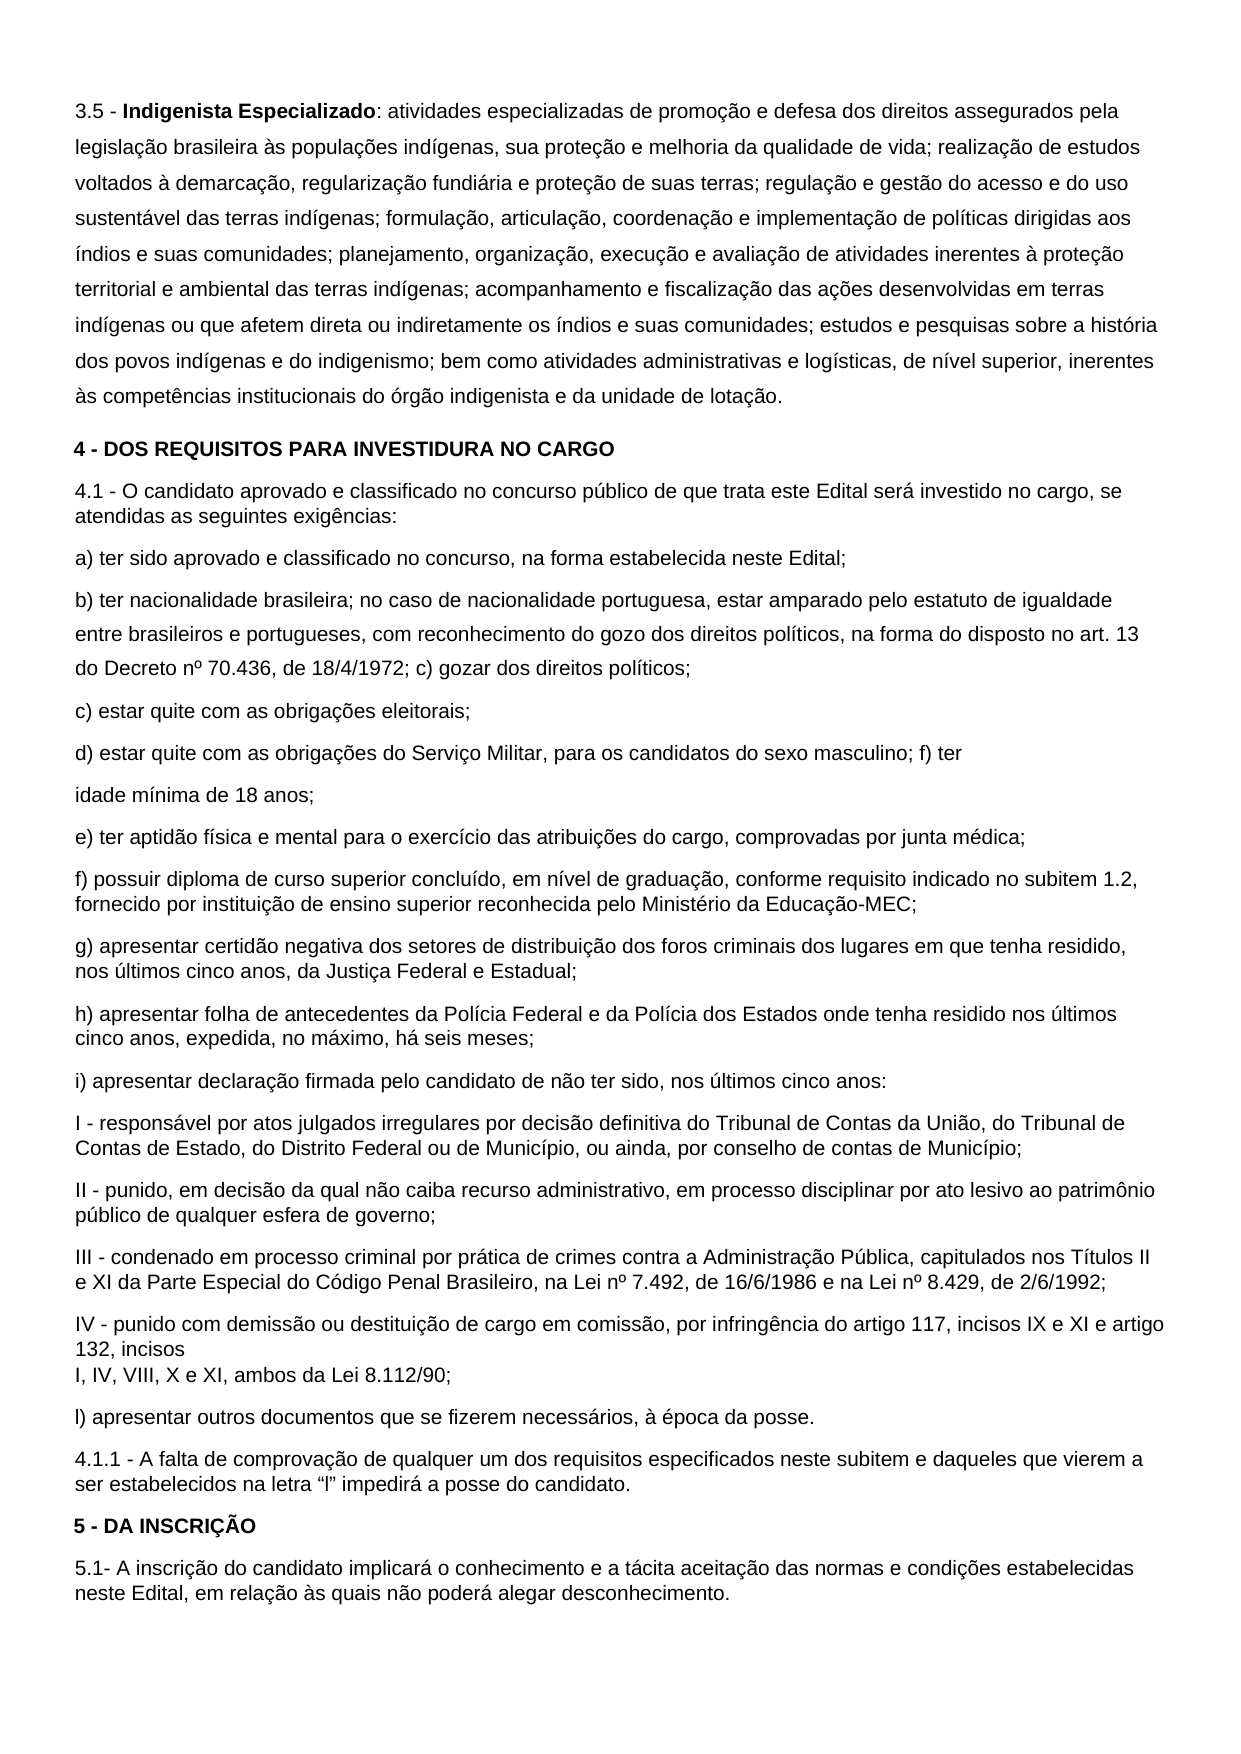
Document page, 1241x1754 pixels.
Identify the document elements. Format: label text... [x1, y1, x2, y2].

text f) possuir diploma de curso superior concluído, em nível de graduação, conforme requisito indicado no subitem 1.2, fornecido por instituição de ensino superior reconhecida pelo Ministério da Educação-MEC; [75, 867, 1166, 916]
text IV - punido com demissão ou destituição de cargo em comissão, por infringência do artigo 117, incisos IX e XI e artigo 132, incisos [75, 1312, 1166, 1361]
text III - condenado em processo criminal por prática de crimes contra a Administração Pública, capitulados nos Títulos II e XI da Parte Especial do Código Penal Brasileiro, na Lei nº 7.492, de 16/6/1986 e na Lei nº 8.429, de 2/6/1992; [75, 1245, 1166, 1294]
text 4.1 - O candidato aprovado e classificado no concurso público de que trata este Edital será investido no cargo, se atendidas as seguintes exigências: [74, 479, 1166, 528]
subtitle 5 - DA INSCRIÇÃO [73, 1514, 790, 1538]
text i) apresentar declaração firmada pelo candidato de não ter sido, nos últimos cinco anos: [75, 1068, 1166, 1092]
text l) apresentar outros documentos que se fizerem necessários, à época da posse. [74, 1404, 1166, 1428]
text 5.1- A inscrição do candidato implicará o conhecimento e a tácita aceitação das normas e condições estabelecidas neste Edital, em relação às quais não poderá alegar desconhecimento. [74, 1556, 1166, 1604]
text 4.1.1 - A falta de comprovação de qualquer um dos requisitos especificados neste subitem e daqueles que vierem a ser estabelecidos na letra “l” impedirá a posse do candidato. [74, 1447, 1166, 1496]
text g) apresentar certidão negativa dos setores de distribuição dos foros criminais dos lugares em que tenha residido, nos últimos cinco anos, da Justiça Federal e Estadual; [75, 934, 1166, 983]
text II - punido, em decisão da qual não caiba recurso administrativo, em processo disciplinar por ato lesivo ao patrimônio público de qualquer esfera de governo; [75, 1178, 1166, 1227]
text I, IV, VIII, X e XI, ambos da Lei 8.112/90; [74, 1362, 1166, 1386]
text I - responsável por atos julgados irregulares por decisão definitiva do Tribunal de Contas da União, do Tribunal de Contas de Estado, do Distrito Federal ou de Município, ou ainda, por conselho de contas de Município; [75, 1111, 1166, 1159]
subtitle 4 - DOS REQUISITOS PARA INVESTIDURA NO CARGO [73, 437, 790, 461]
text d) estar quite com as obrigações do Serviço Militar, para os candidatos do sexo masculino; f) ter idade mínima de 18 anos; [75, 741, 1007, 807]
text e) ter aptidão física e mental para o exercício das atribuições do cargo, comprovadas por junta médica; [75, 825, 1166, 849]
text b) ter nacionalidade brasileira; no caso de nacionalidade portuguesa, estar amparado pelo estatuto de igualdade entre brasileiros e portugueses, com reconhecimento do gozo dos direitos políticos, na forma do disposto no art. 13 do Decreto nº 70.436, de 18/4/1972; c) gozar dos direitos políticos; [75, 588, 1166, 680]
text c) estar quite com as obrigações eleitorais; [75, 699, 1007, 723]
text h) apresentar folha de antecedentes da Polícia Federal e da Polícia dos Estados onde tenha residido nos últimos cinco anos, expedida, no máximo, há seis meses; [75, 1001, 1166, 1050]
text 3.5 - Indigenista Especializado: atividades especializadas de promoção e defesa dos direitos assegurados pela legislação brasileira às populações indígenas, sua proteção e melhoria da qualidade de vida; realização de estudos voltados à demarcação, regularização fundiária e proteção de suas terras; regulação e gestão do acesso e do uso sustentável das terras indígenas; formulação, articulação, coordenação e implementação de políticas dirigidas aos índios e suas comunidades; planejamento, organização, execução e avaliação de atividades inerentes à proteção territorial e ambiental das terras indígenas; acompanhamento e fiscalização das ações desenvolvidas em terras indígenas ou que afetem direta ou indiretamente os índios e suas comunidades; estudos e pesquisas sobre a história dos povos indígenas e do indigenismo; bem como atividades administrativas e logísticas, de nível superior, inerentes às competências institucionais do órgão indigenista e da unidade de lotação. [75, 99, 1166, 408]
text a) ter sido aprovado e classificado no concurso, na forma estabelecida neste Edital; [75, 546, 1166, 570]
